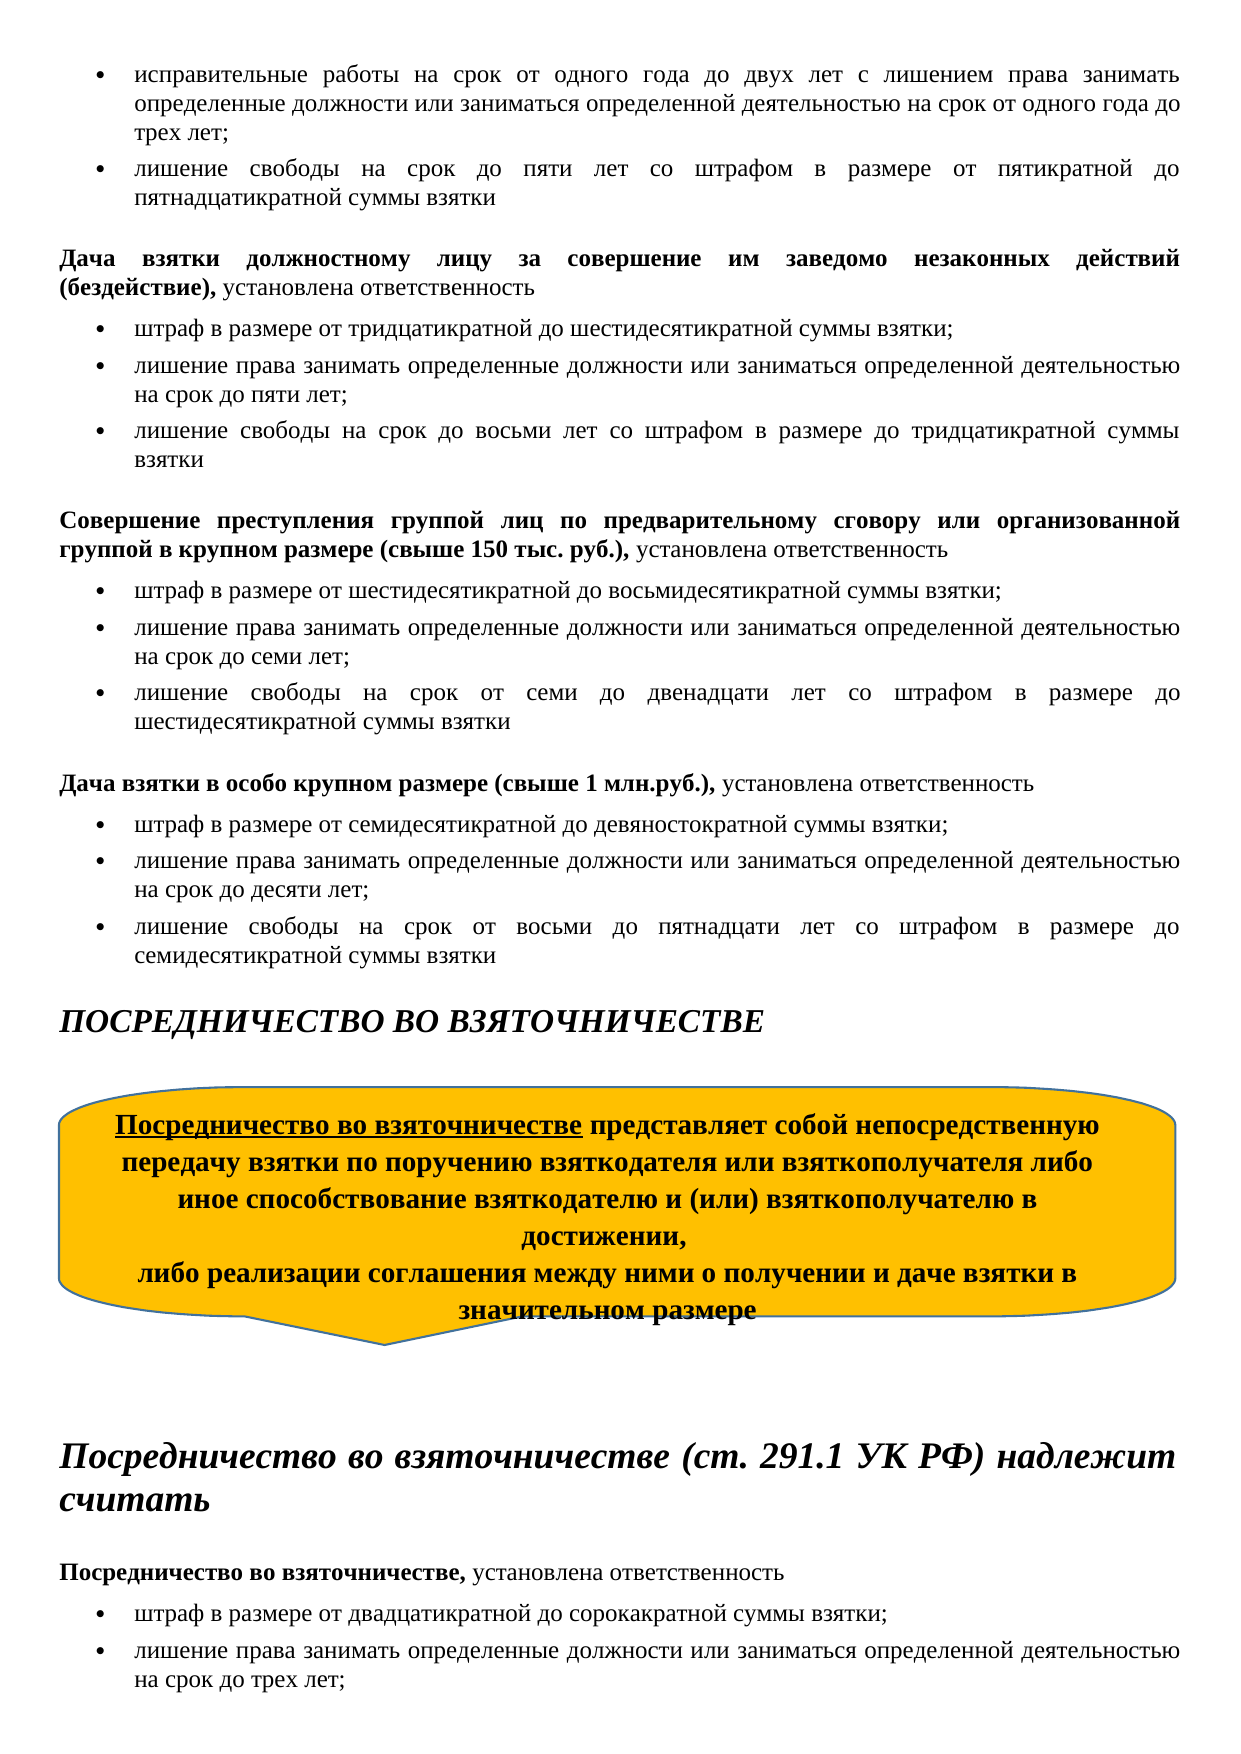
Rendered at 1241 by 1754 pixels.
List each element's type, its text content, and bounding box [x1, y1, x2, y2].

list штраф в размере от тридцатикратной до шестидесятикратной суммы взятки; [97, 313, 1181, 342]
list лишение свободы на срок до восьми лет со штрафом в размере до тридцатикратной суммы взятки [97, 415, 1181, 473]
list штраф в размере от двадцатикратной до сорокакратной суммы взятки; [97, 1598, 1181, 1627]
text Совершение преступления группой лиц по предварительному сговору или организованной группой в крупном размере (свыше 150 тыс. руб.), установлена ответственность [59, 506, 1181, 563]
list лишение права занимать определенные должности или заниматься определенной деятельностью на срок до трех лет; [97, 1635, 1181, 1692]
list лишение свободы на срок от семи до двенадцати лет со штрафом в размере до шестидесятикратной суммы взятки [97, 677, 1181, 735]
list лишение свободы на срок до пяти лет со штрафом в размере от пятикратной до пятнадцатикратной суммы взятки [97, 153, 1181, 211]
list штраф в размере от семидесятикратной до девяностократной суммы взятки; [97, 809, 1181, 838]
list штраф в размере от шестидесятикратной до восьмидесятикратной суммы взятки; [97, 576, 1181, 604]
text Дача взятки в особо крупном размере (свыше 1 млн.руб.), установлена ответственность [59, 768, 1181, 797]
text Посредничество во взяточничестве, установлена ответственность [59, 1557, 1181, 1586]
list лишение права занимать определенные должности или заниматься определенной деятельностью на срок до десяти лет; [97, 846, 1181, 903]
text Посредничество во взяточничестве (ст. 291.1 УК РФ) надлежит считать [59, 1433, 1181, 1520]
list лишение права занимать определенные должности или заниматься определенной деятельностью на срок до семи лет; [97, 612, 1181, 670]
list лишение права занимать определенные должности или заниматься определенной деятельностью на срок до пяти лет; [97, 350, 1181, 407]
list исправительные работы на срок от одного года до двух лет с лишением права занимать определенные должности или заниматься определенной деятельностью на срок от одного года до трех лет; [97, 59, 1181, 145]
text ПОСРЕДНИЧЕСТВО ВО ВЗЯТОЧНИЧЕСТВЕ [59, 1001, 1181, 1039]
list лишение свободы на срок от восьми до пятнадцати лет со штрафом в размере до семидесятикратной суммы взятки [97, 911, 1181, 968]
text Дача взятки должностному лицу за совершение им заведомо незаконных действий (бездействие), установлена ответственность [59, 243, 1181, 301]
